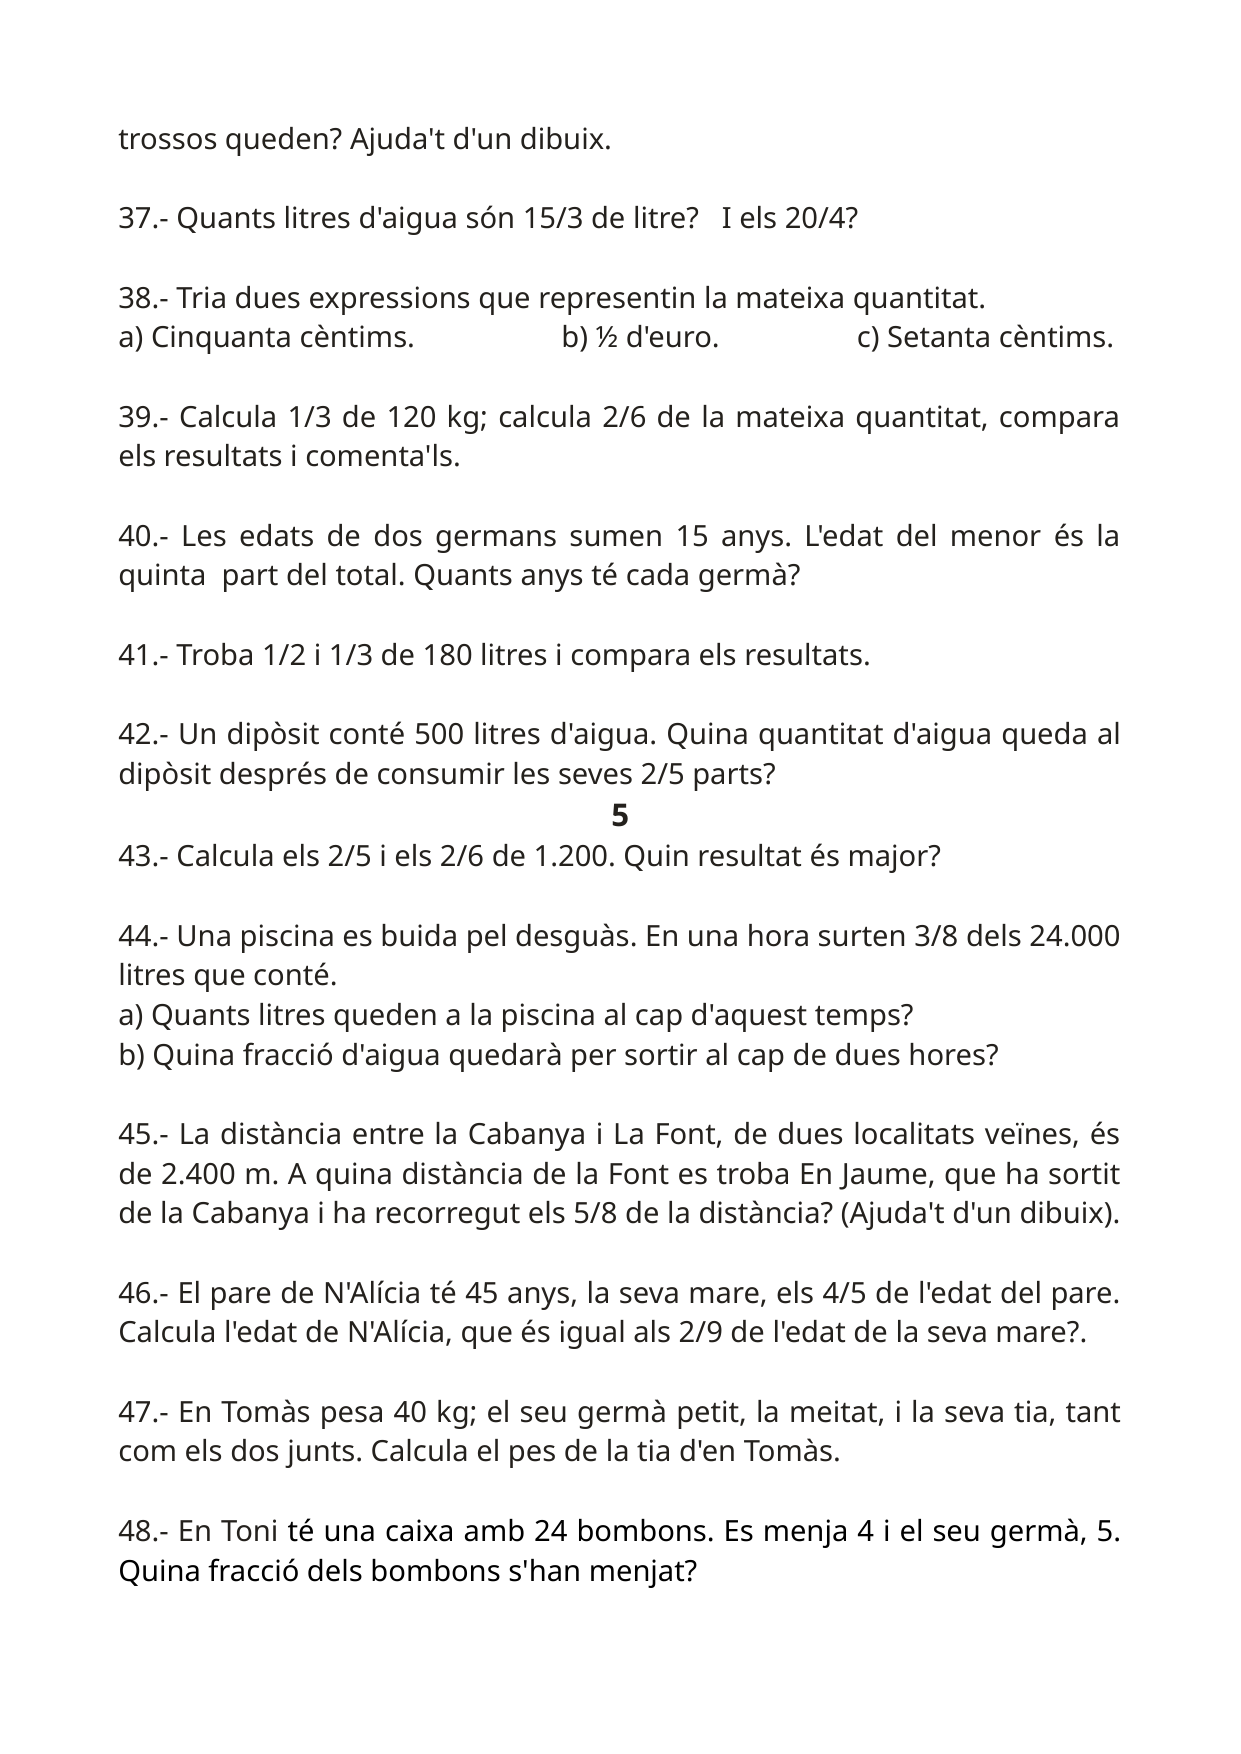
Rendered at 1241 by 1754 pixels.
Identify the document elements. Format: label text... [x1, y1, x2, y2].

text 48.- En Toni té una caixa amb 24 bombons. Es menja 4 i el seu germà, 5. Quina fracció dels bombons s'han menjat? [118, 1510, 1122, 1589]
text 37.- Quants litres d'aigua són 15/3 de litre? I els 20/4? [118, 197, 1122, 237]
text 42.- Un dipòsit conté 500 litres d'aigua. Quina quantitat d'aigua queda al dipòsit després de consumir les seves 2/5 parts? [118, 713, 1122, 793]
text 5 [118, 793, 1122, 835]
text 40.- Les edats de dos germans sumen 15 anys. L'edat del menor és la quinta part del total. Quants anys té cada germà? [118, 515, 1122, 594]
text 47.- En Tomàs pesa 40 kg; el seu germà petit, la meitat, i la seva tia, tant com els dos junts. Calcula el pes de la tia d'en Tomàs. [118, 1391, 1122, 1470]
text 46.- El pare de N'Alícia té 45 anys, la seva mare, els 4/5 de l'edat del pare. Calcula l'edat de N'Alícia, que és igual als 2/9 de l'edat de la seva mare?. [118, 1272, 1122, 1351]
text 43.- Calcula els 2/5 i els 2/6 de 1.200. Quin resultat és major? [118, 835, 1122, 875]
text 38.- Tria dues expressions que representin la mateixa quantitat. [118, 277, 1122, 317]
text 39.- Calcula 1/3 de 120 kg; calcula 2/6 de la mateixa quantitat, compara els resultats i comenta'ls. [118, 396, 1122, 475]
text 44.- Una piscina es buida pel desguàs. En una hora surten 3/8 dels 24.000 litres que conté. [118, 915, 1122, 994]
text a) Quants litres queden a la piscina al cap d'aquest temps? [118, 994, 1122, 1034]
text a) Cinquanta cèntims. b) ½ d'euro. c) Setanta cèntims. [118, 317, 1122, 356]
text 41.- Troba 1/2 i 1/3 de 180 litres i compara els resultats. [118, 634, 1122, 674]
text trossos queden? Ajuda't d'un dibuix. [118, 118, 1122, 158]
text 45.- La distància entre la Cabanya i La Font, de dues localitats veïnes, és de 2.400 m. A quina distància de la Font es troba En Jaume, que ha sortit de la Cabanya i ha recorregut els 5/8 de la distància? (Ajuda't d'un dibuix). [118, 1113, 1122, 1232]
text b) Quina fracció d'aigua quedarà per sortir al cap de dues hores? [118, 1034, 1122, 1073]
